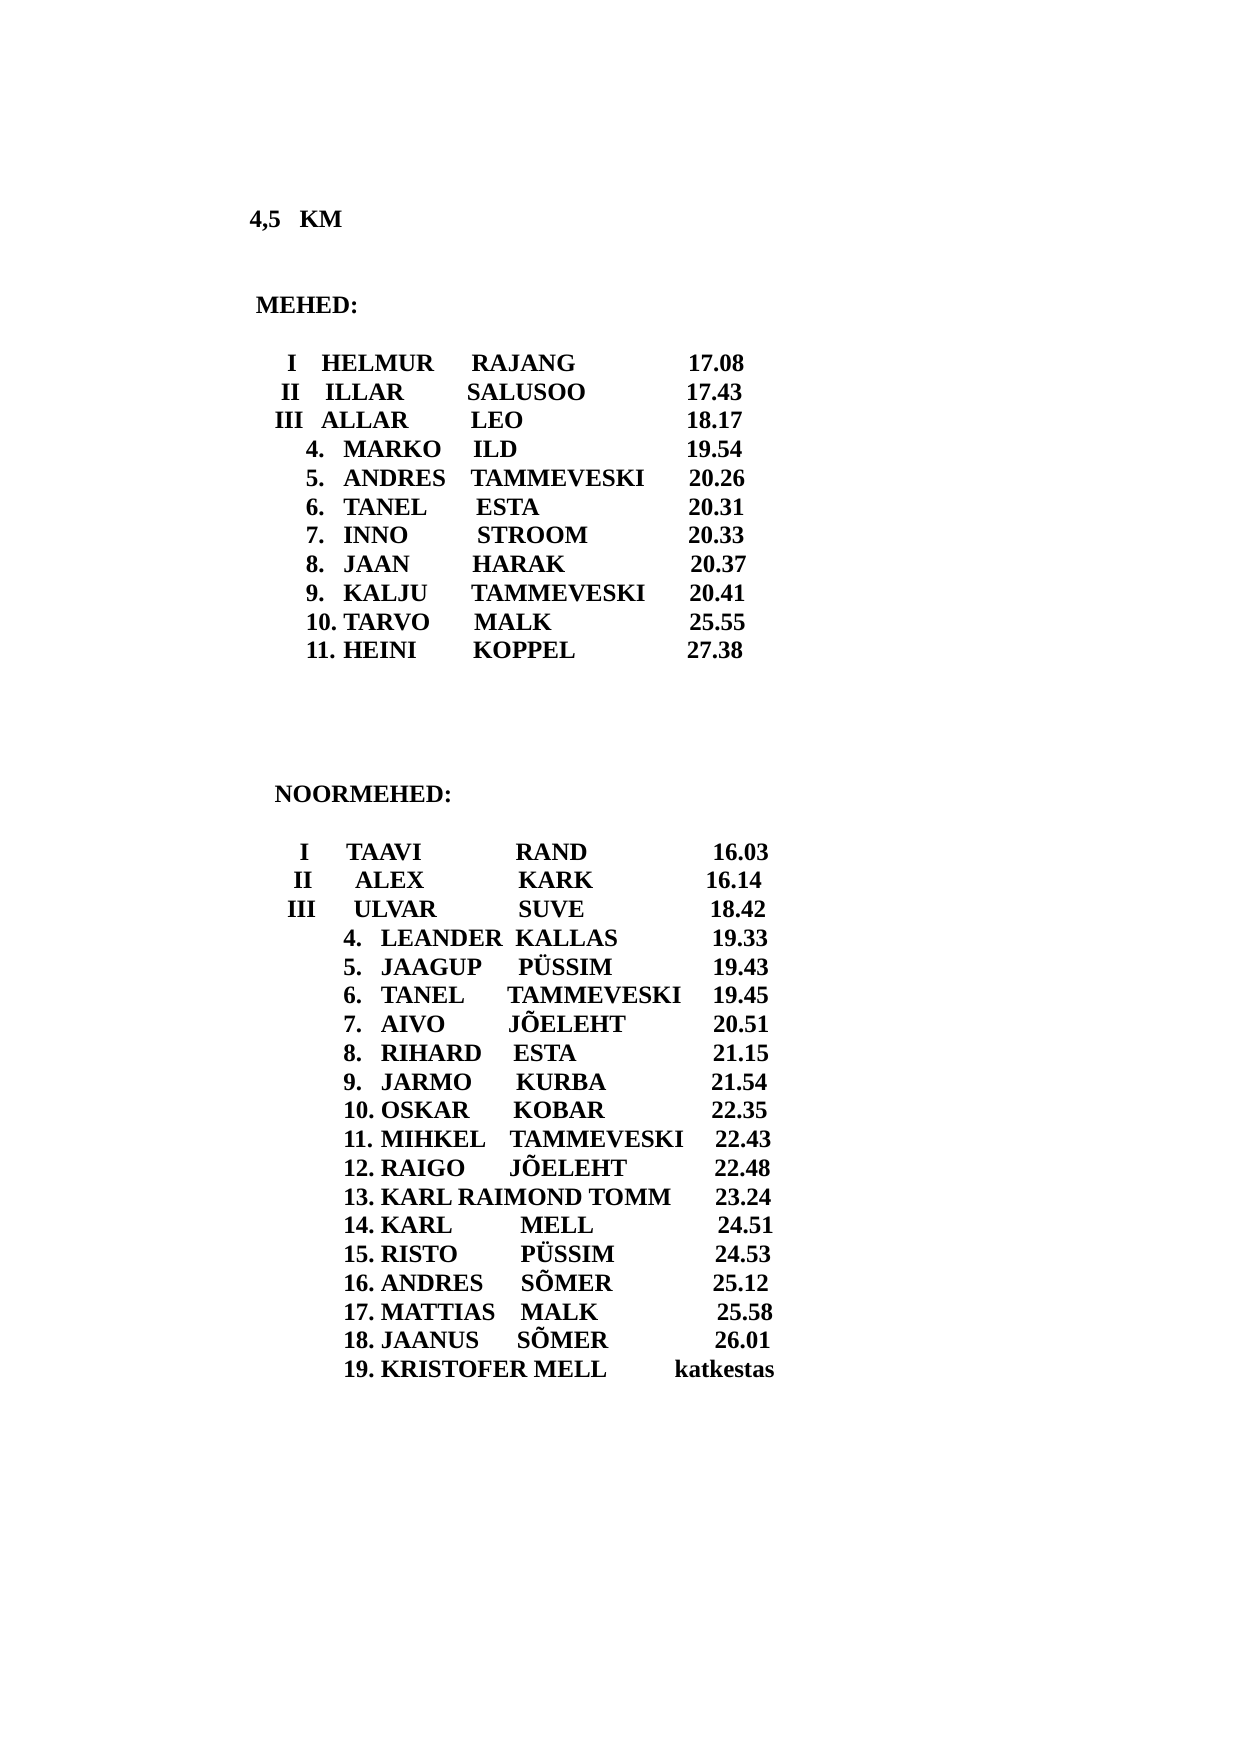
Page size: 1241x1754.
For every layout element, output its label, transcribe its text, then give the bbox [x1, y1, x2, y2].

list RIHARD ESTA 21.15 [343, 1038, 1122, 1067]
text II ILLAR SALUSOO 17.43 [118, 377, 1122, 406]
text III ALLAR LEO 18.17 [118, 406, 1122, 434]
list OSKAR KOBAR 22.35 [343, 1096, 1122, 1124]
list ANDRES SÕMER 25.12 [343, 1268, 1122, 1297]
list MARKO ILD 19.54 [306, 434, 1122, 463]
list AIVO JÕELEHT 20.51 [343, 1009, 1122, 1038]
list KARL RAIMOND TOMM 23.24 [343, 1182, 1122, 1211]
list JAAGUP PÜSSIM 19.43 [343, 952, 1122, 981]
text MEHED: [118, 291, 1122, 319]
list KARL MELL 24.51 [343, 1211, 1122, 1239]
list MIHKEL TAMMEVESKI 22.43 [343, 1124, 1122, 1153]
list TARVO MALK 25.55 [306, 607, 1122, 636]
list JARMO KURBA 21.54 [343, 1067, 1122, 1096]
list ANDRES TAMMEVESKI 20.26 [306, 463, 1122, 492]
list LEANDER KALLAS 19.33 [343, 923, 1122, 952]
text III ULVAR SUVE 18.42 [118, 894, 1122, 923]
list RISTO PÜSSIM 24.53 [343, 1239, 1122, 1268]
list INNO STROOM 20.33 [306, 521, 1122, 549]
text I TAAVI RAND 16.03 [118, 837, 1122, 866]
list JAAN HARAK 20.37 [306, 549, 1122, 578]
text NOORMEHED: [118, 779, 1122, 808]
list KRISTOFER MELL katkestas [343, 1354, 1122, 1383]
text I HELMUR RAJANG 17.08 [118, 348, 1122, 377]
list TANEL TAMMEVESKI 19.45 [343, 981, 1122, 1009]
text II ALEX KARK 16.14 [118, 866, 1122, 894]
text 4,5 KM [118, 204, 1122, 233]
list TANEL ESTA 20.31 [306, 492, 1122, 521]
list JAANUS SÕMER 26.01 [343, 1326, 1122, 1354]
list HEINI KOPPEL 27.38 [306, 636, 1122, 664]
list MATTIAS MALK 25.58 [343, 1297, 1122, 1326]
list RAIGO JÕELEHT 22.48 [343, 1153, 1122, 1182]
list KALJU TAMMEVESKI 20.41 [306, 578, 1122, 607]
